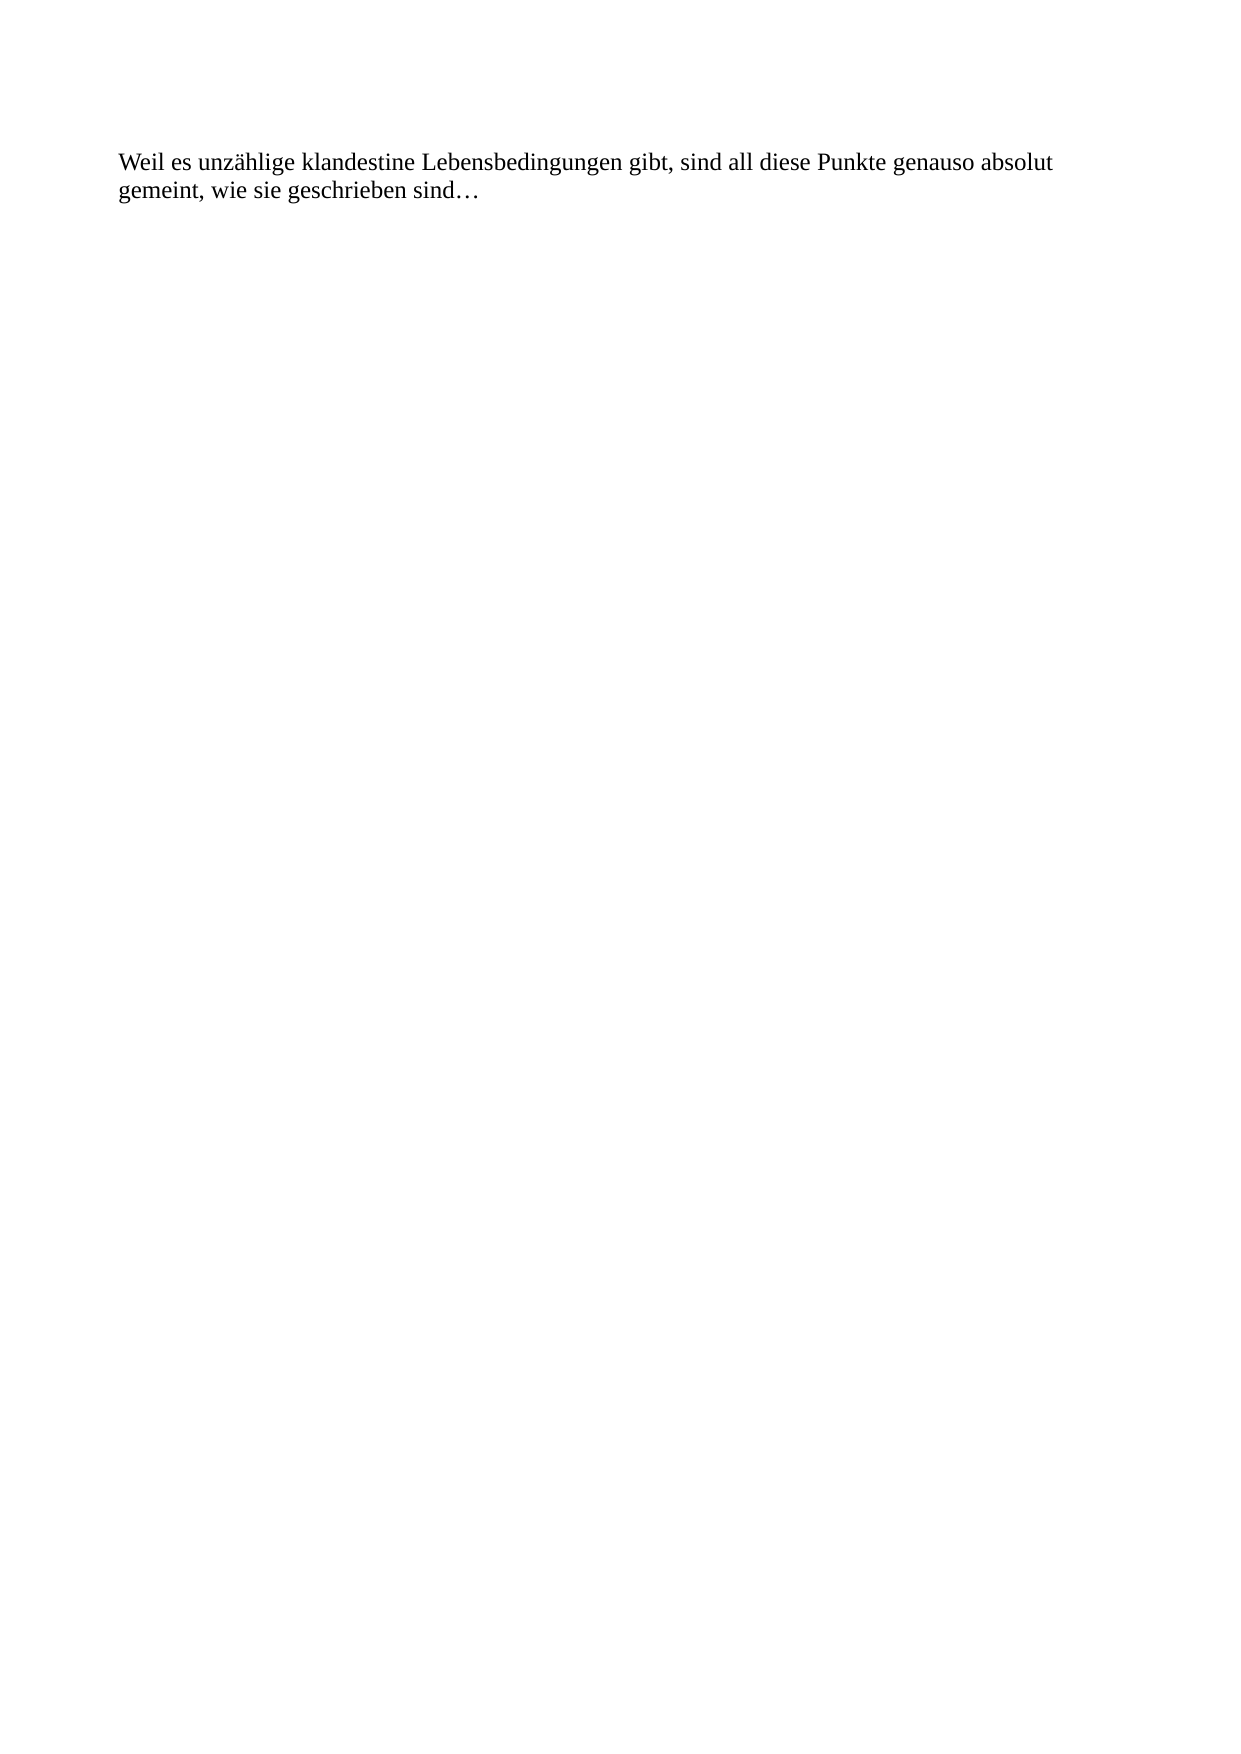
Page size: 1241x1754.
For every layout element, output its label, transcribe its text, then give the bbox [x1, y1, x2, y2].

text Weil es unzählige klandestine Lebensbedingungen gibt, sind all diese Punkte genauso absolut gemeint, wie sie geschrieben sind… [118, 147, 1122, 204]
